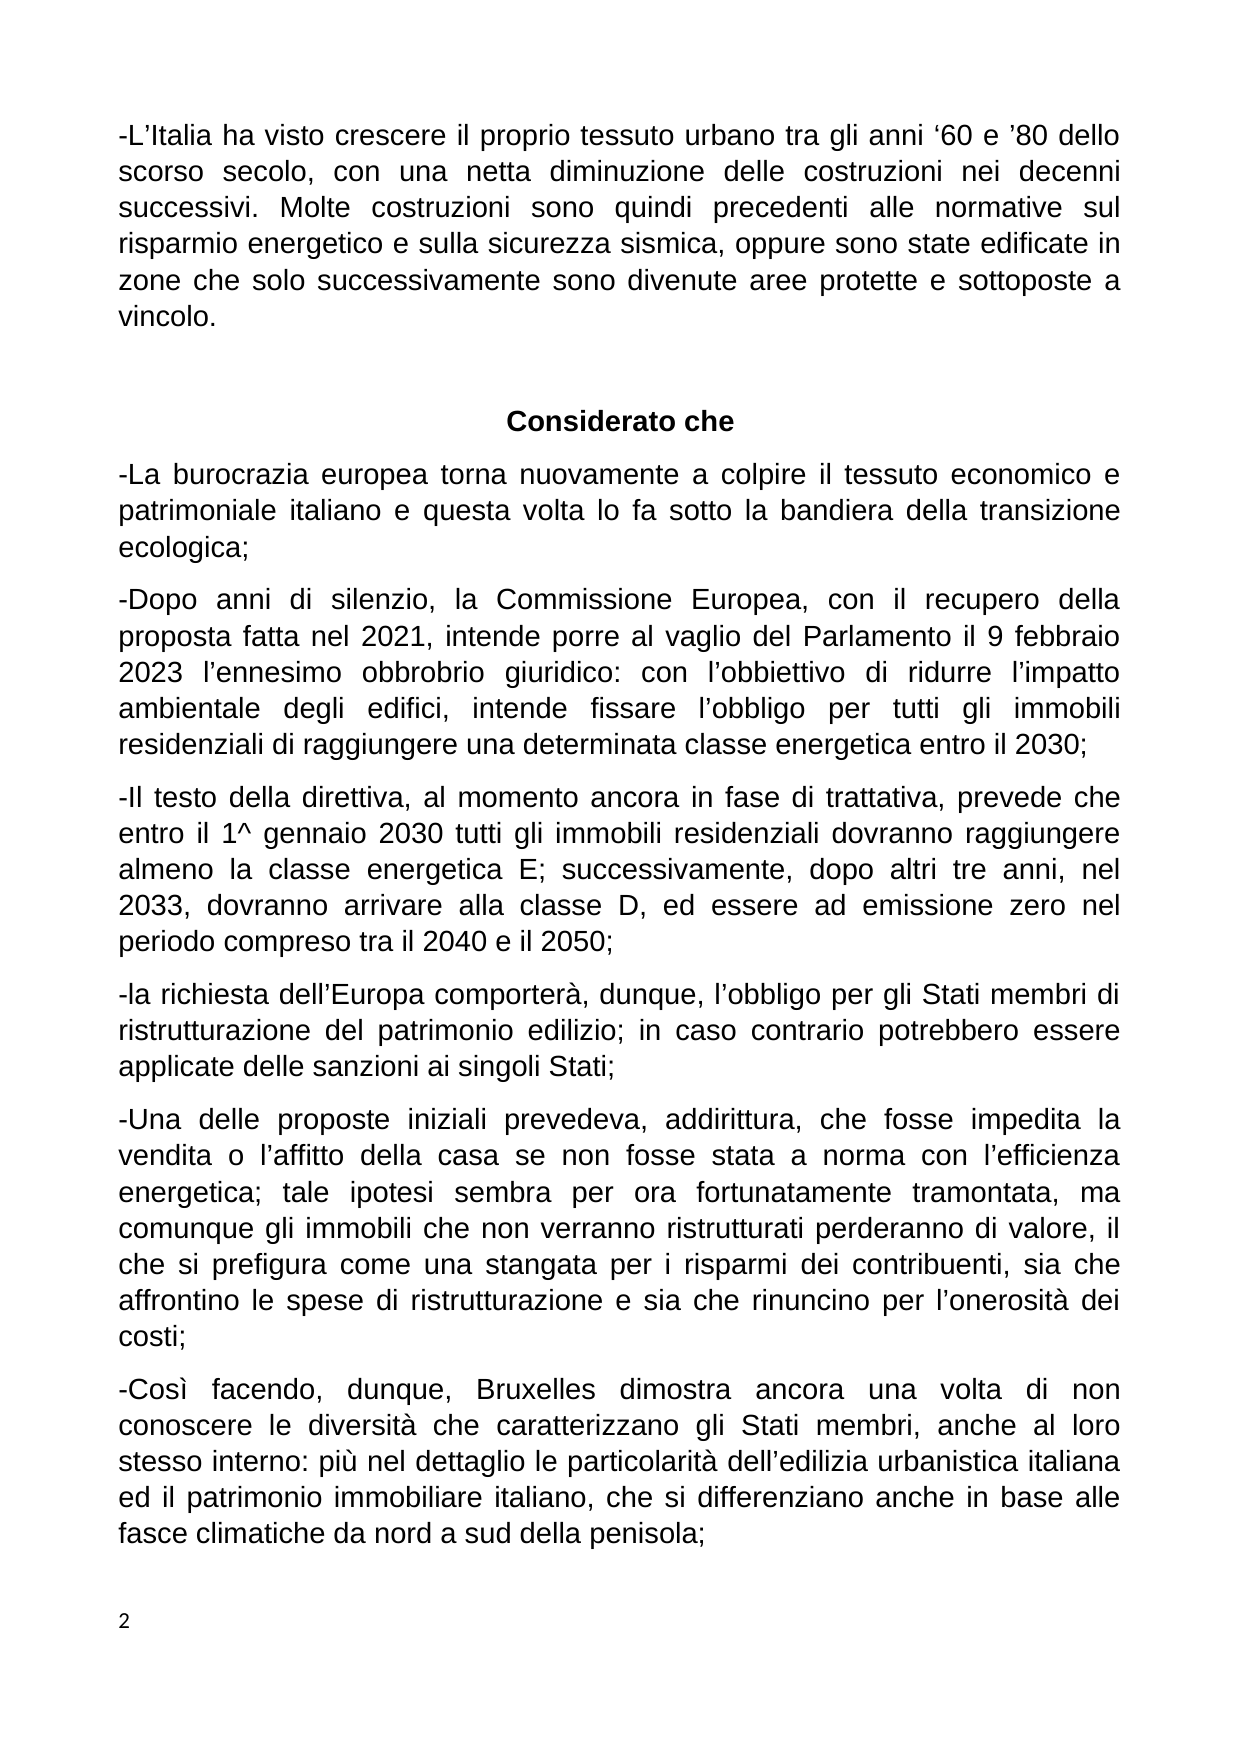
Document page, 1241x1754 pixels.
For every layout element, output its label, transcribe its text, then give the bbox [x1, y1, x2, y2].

text Considerato che [118, 404, 1122, 438]
text -la richiesta dell’Europa comporterà, dunque, l’obbligo per gli Stati membri di ristrutturazione del patrimonio edilizio; in caso contrario potrebbero essere applicate delle sanzioni ai singoli Stati; [118, 977, 1122, 1083]
text -Una delle proposte iniziali prevedeva, addirittura, che fosse impedita la vendita o l’affitto della casa se non fosse stata a norma con l’efficienza energetica; tale ipotesi sembra per ora fortunatamente tramontata, ma comunque gli immobili che non verranno ristrutturati perderanno di valore, il che si prefigura come una stangata per i risparmi dei contribuenti, sia che affrontino le spese di ristrutturazione e sia che rinuncino per l’onerosità dei costi; [118, 1102, 1122, 1353]
text -L’Italia ha visto crescere il proprio tessuto urbano tra gli anni ‘60 e ’80 dello scorso secolo, con una netta diminuzione delle costruzioni nei decenni successivi. Molte costruzioni sono quindi precedenti alle normative sul risparmio energetico e sulla sicurezza sismica, oppure sono state edificate in zone che solo successivamente sono divenute aree protette e sottoposte a vincolo. [118, 118, 1122, 332]
text -Dopo anni di silenzio, la Commissione Europea, con il recupero della proposta fatta nel 2021, intende porre al vaglio del Parlamento il 9 febbraio 2023 l’ennesimo obbrobrio giuridico: con l’obbiettivo di ridurre l’impatto ambientale degli edifici, intende fissare l’obbligo per tutti gli immobili residenziali di raggiungere una determinata classe energetica entro il 2030; [118, 582, 1122, 761]
text -Il testo della direttiva, al momento ancora in fase di trattativa, prevede che entro il 1^ gennaio 2030 tutti gli immobili residenziali dovranno raggiungere almeno la classe energetica E; successivamente, dopo altri tre anni, nel 2033, dovranno arrivare alla classe D, ed essere ad emissione zero nel periodo compreso tra il 2040 e il 2050; [118, 780, 1122, 958]
text -La burocrazia europea torna nuovamente a colpire il tessuto economico e patrimoniale italiano e questa volta lo fa sotto la bandiera della transizione ecologica; [118, 457, 1122, 563]
text -Così facendo, dunque, Bruxelles dimostra ancora una volta di non conoscere le diversità che caratterizzano gli Stati membri, anche al loro stesso interno: più nel dettaglio le particolarità dell’edilizia urbanistica italiana ed il patrimonio immobiliare italiano, che si differenziano anche in base alle fasce climatiche da nord a sud della penisola; [118, 1372, 1122, 1550]
